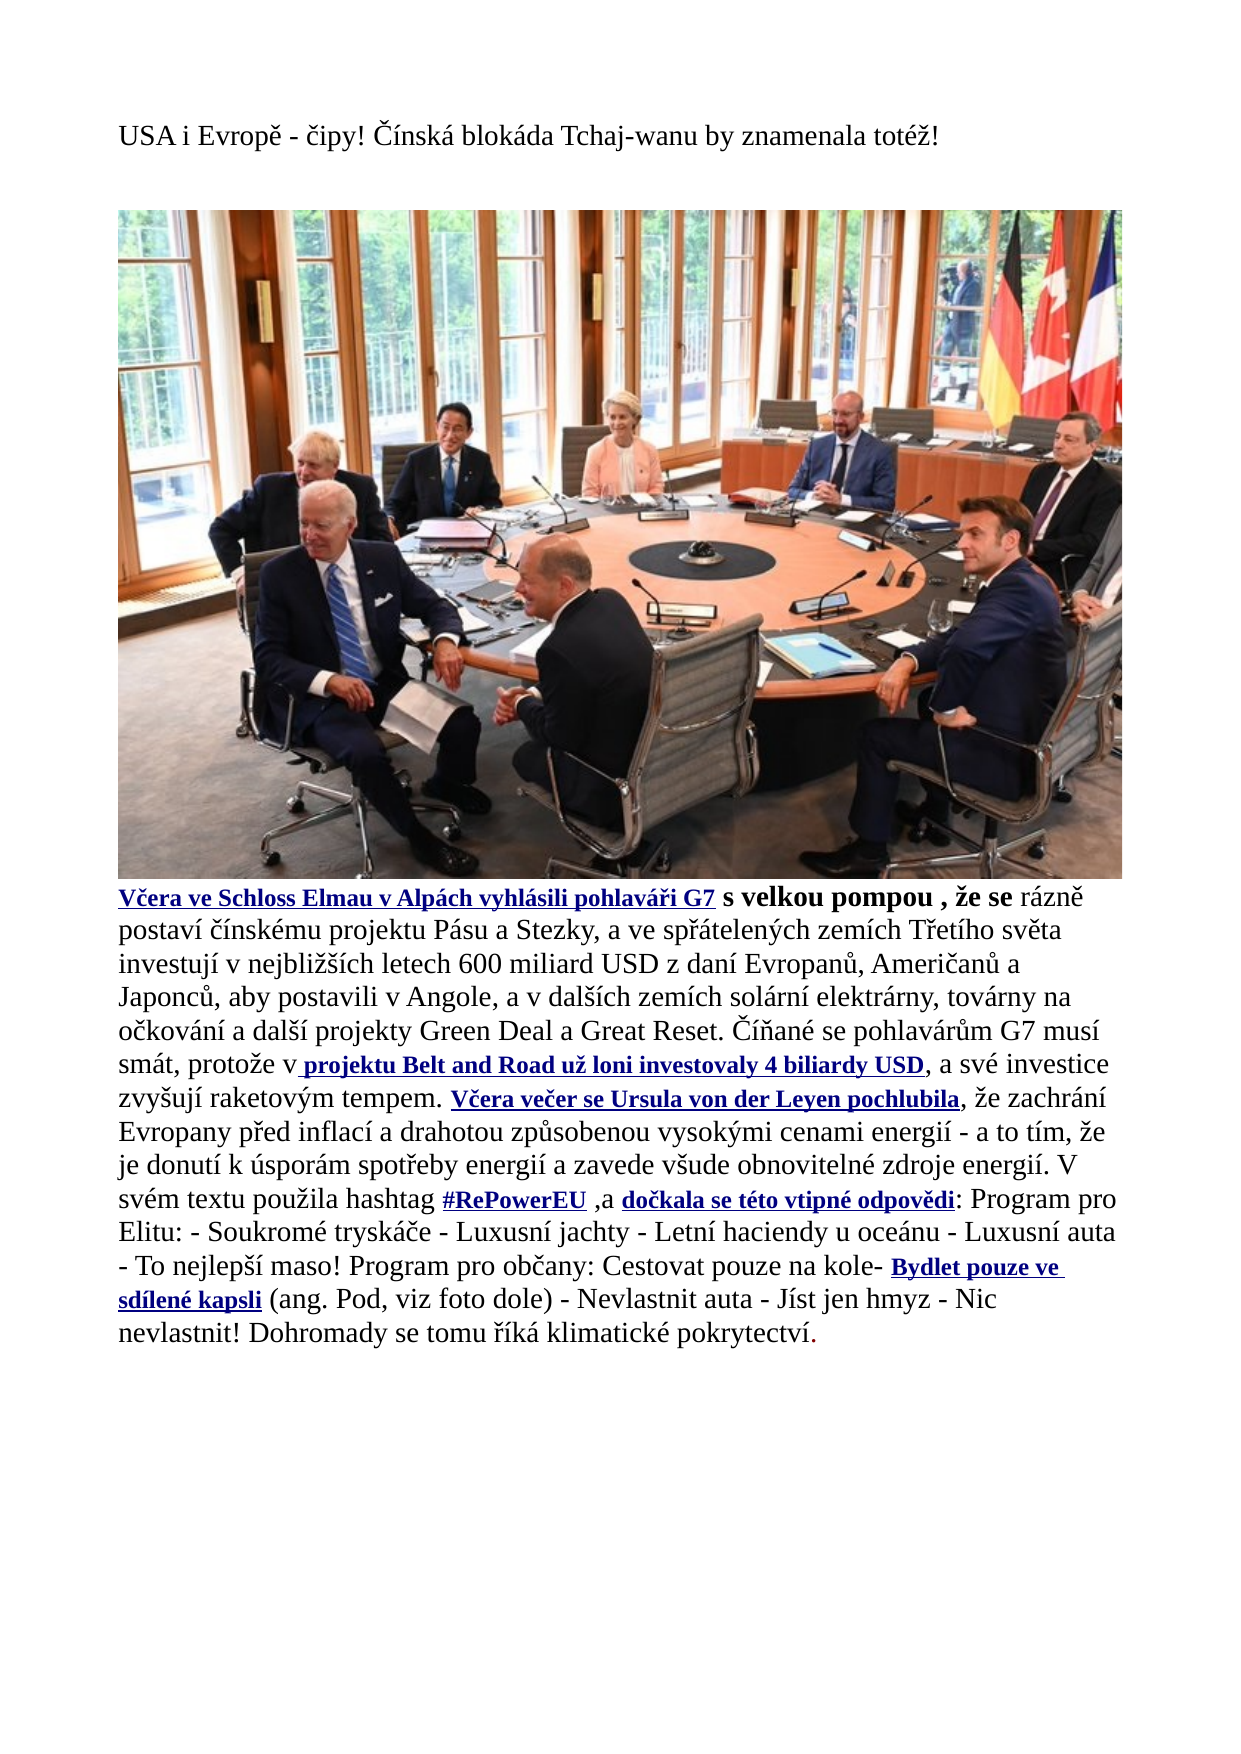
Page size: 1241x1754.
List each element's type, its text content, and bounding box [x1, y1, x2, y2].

text Včera ve Schloss Elmau v Alpách vyhlásili pohlaváři G7 s velkou pompou , že se rázně postaví čínskému projektu Pásu a Stezky, a ve spřátelených zemích Třetího světa investují v nejbližších letech 600 miliard USD z daní Evropanů, Američanů a Japonců, aby postavili v Angole, a v dalších zemích solární elektrárny, továrny na očkování a další projekty Green Deal a Great Reset. Číňané se pohlavárům G7 musí smát, protože v projektu Belt and Road už loni investovaly 4 biliardy USD, a své investice zvyšují raketovým tempem. Včera večer se Ursula von der Leyen pochlubila, že zachrání Evropany před inflací a drahotou způsobenou vysokými cenami energií - a to tím, že je donutí k úsporám spotřeby energií a zavede všude obnovitelné zdroje energií. V svém textu použila hashtag #RePowerEU ,a dočkala se této vtipné odpovědi: Program pro Elitu: - Soukromé tryskáče - Luxusní jachty - Letní haciendy u oceánu - Luxusní auta - To nejlepší maso! Program pro občany: Cestovat pouze na kole- Bydlet pouze ve sdílené kapsli (ang. Pod, viz foto dole) - Nevlastnit auta - Jíst jen hmyz - Nic nevlastnit! Dohromady se tomu říká klimatické pokrytectví. [118, 879, 1122, 1348]
text USA i Evropě - čipy! Čínská blokáda Tchaj-wanu by znamenala totéž! [118, 118, 1122, 152]
picture [118, 210, 1123, 879]
